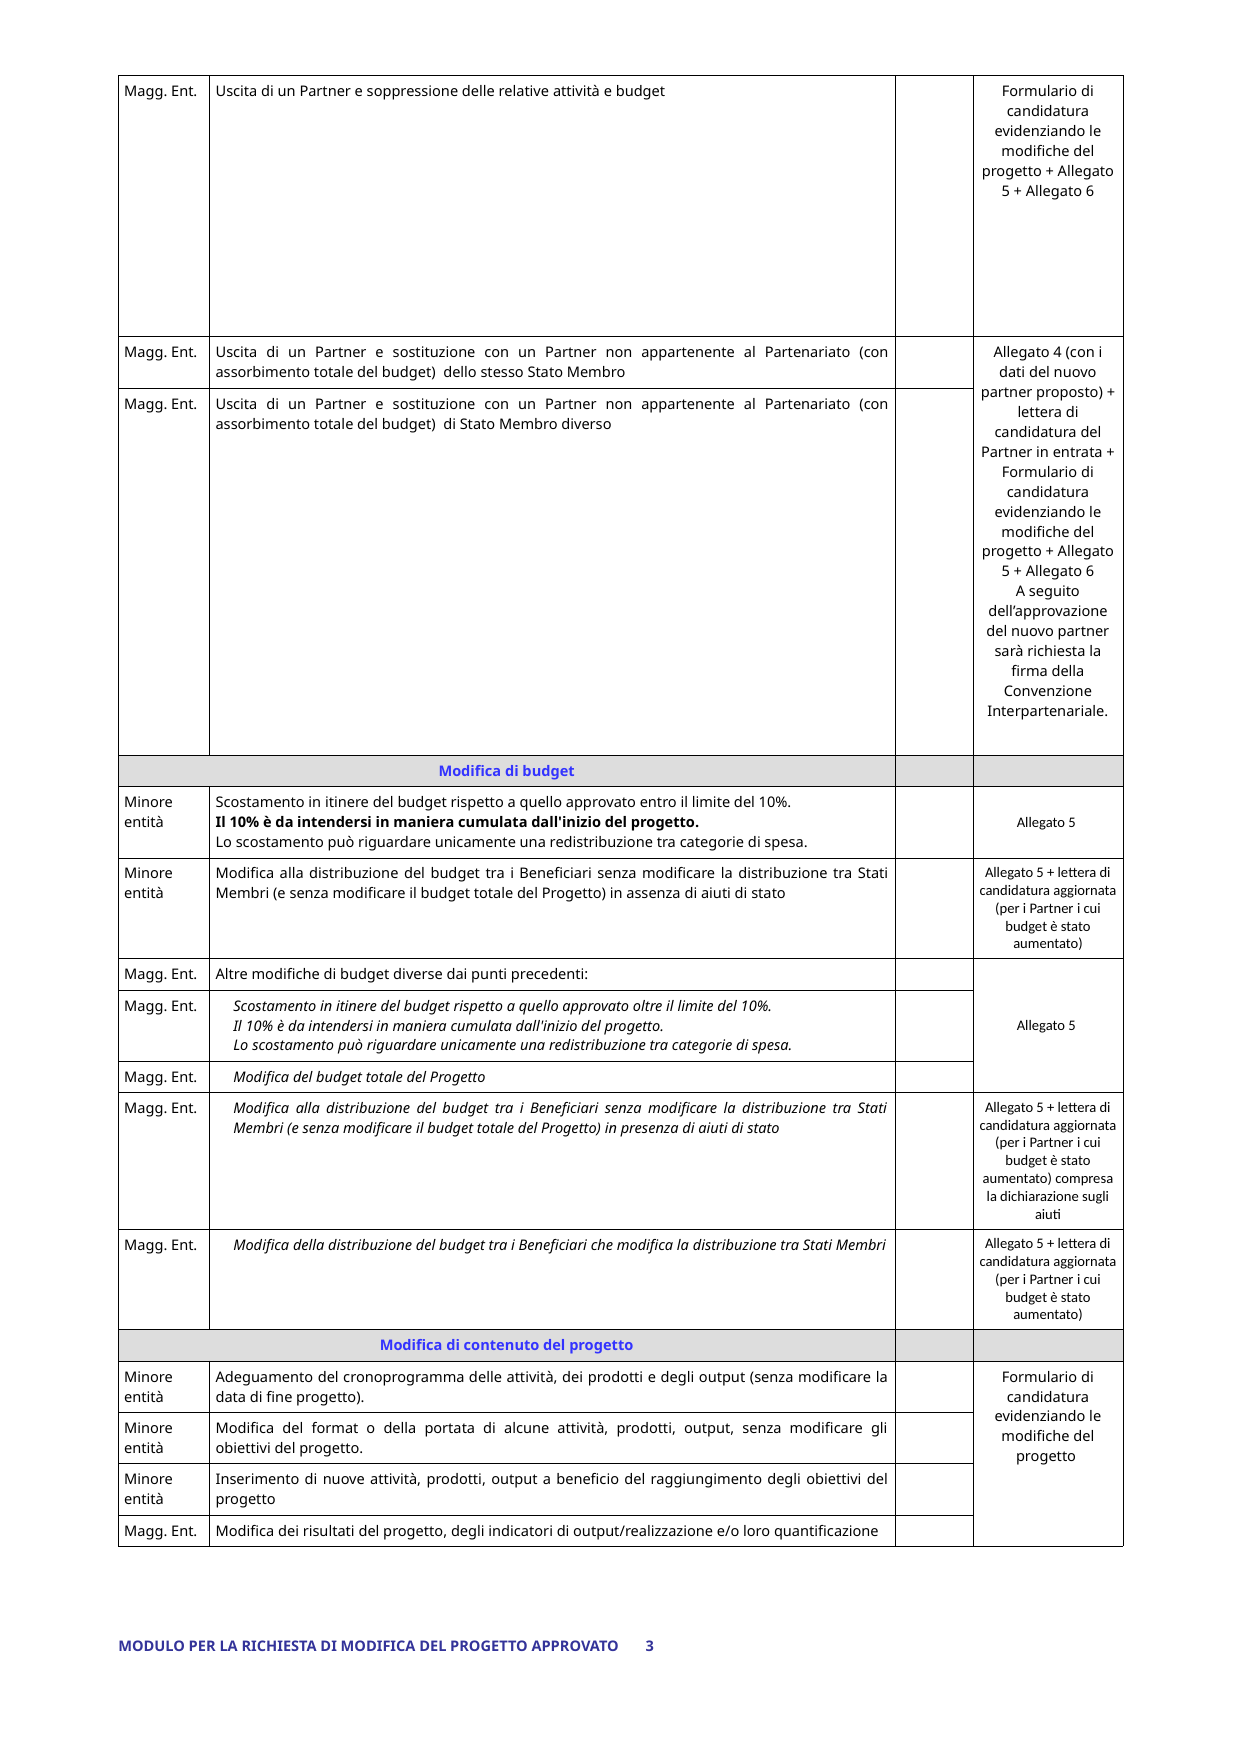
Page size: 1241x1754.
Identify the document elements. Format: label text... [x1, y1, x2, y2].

table_cell Magg. Ent. [119, 76, 209, 336]
table_cell [896, 756, 973, 786]
table_cell Uscita di un Partner e sostituzione con un Partner non appartenente al Partenariato (con assorbimento totale del budget) di Stato Membro diverso [210, 389, 895, 755]
table_cell [896, 859, 973, 958]
table_cell [896, 1362, 973, 1412]
table_cell Modifica dei risultati del progetto, degli indicatori di output/realizzazione e/o loro quantificazione [210, 1516, 895, 1546]
table_cell Inserimento di nuove attività, prodotti, output a beneficio del raggiungimento degli obiettivi del progetto [210, 1464, 895, 1515]
table_cell Magg. Ent. [119, 959, 209, 989]
table_cell [896, 959, 973, 989]
table_cell Modifica di budget [119, 756, 895, 786]
table_cell [974, 756, 1123, 786]
table_cell Magg. Ent. [119, 991, 209, 1061]
table_cell Minore entità [119, 1464, 209, 1515]
table_cell [896, 1330, 973, 1361]
table_cell Magg. Ent. [119, 1062, 209, 1092]
table_cell Formulario di candidatura evidenziando le modifiche del progetto [974, 1362, 1123, 1546]
table_cell Uscita di un Partner e soppressione delle relative attività e budget [210, 76, 895, 336]
table_cell Minore entità [119, 1362, 209, 1412]
table_cell Adeguamento del cronoprogramma delle attività, dei prodotti e degli output (senza modificare la data di fine progetto). [210, 1362, 895, 1412]
table_cell Uscita di un Partner e sostituzione con un Partner non appartenente al Partenariato (con assorbimento totale del budget) dello stesso Stato Membro [210, 337, 895, 388]
table_cell Allegato 4 (con i dati del nuovo partner proposto) + lettera di candidatura del Partner in entrata + Formulario di candidatura evidenziando le modifiche del progetto + Allegato 5 + Allegato 6 A seguito dell’approvazione del nuovo partner sarà richiesta la firma della Convenzione Interpartenariale. [974, 337, 1123, 755]
table_cell [896, 1464, 973, 1515]
table_cell [896, 1413, 973, 1463]
table_cell Modifica della distribuzione del budget tra i Beneficiari che modifica la distribuzione tra Stati Membri [210, 1230, 895, 1329]
table_cell Allegato 5 [974, 959, 1123, 1092]
table_cell [974, 1330, 1123, 1361]
table_cell Minore entità [119, 787, 209, 857]
table_cell Modifica del format o della portata di alcune attività, prodotti, output, senza modificare gli obiettivi del progetto. [210, 1413, 895, 1463]
table_cell [896, 389, 973, 755]
table_cell Scostamento in itinere del budget rispetto a quello approvato entro il limite del 10%. Il 10% è da intendersi in maniera cumulata dall'inizio del progetto. Lo scostamento può riguardare unicamente una redistribuzione tra categorie di spesa. [210, 787, 895, 857]
table_cell Magg. Ent. [119, 1516, 209, 1546]
table_cell Modifica alla distribuzione del budget tra i Beneficiari senza modificare la distribuzione tra Stati Membri (e senza modificare il budget totale del Progetto) in presenza di aiuti di stato [210, 1093, 895, 1228]
table_cell [896, 787, 973, 857]
table_cell Allegato 5 + lettera di candidatura aggiornata (per i Partner i cui budget è stato aumentato) compresa la dichiarazione sugli aiuti [974, 1093, 1123, 1228]
table_cell [896, 76, 973, 336]
table_cell Minore entità [119, 1413, 209, 1463]
table_cell Allegato 5 + lettera di candidatura aggiornata (per i Partner i cui budget è stato aumentato) [974, 859, 1123, 958]
table_cell Scostamento in itinere del budget rispetto a quello approvato oltre il limite del 10%. Il 10% è da intendersi in maniera cumulata dall'inizio del progetto. Lo scostamento può riguardare unicamente una redistribuzione tra categorie di spesa. [210, 991, 895, 1061]
table_cell Modifica del budget totale del Progetto [210, 1062, 895, 1092]
table_cell Formulario di candidatura evidenziando le modifiche del progetto + Allegato 5 + Allegato 6 [974, 76, 1123, 336]
table_cell [896, 1062, 973, 1092]
table_cell Minore entità [119, 859, 209, 958]
table_cell Modifica alla distribuzione del budget tra i Beneficiari senza modificare la distribuzione tra Stati Membri (e senza modificare il budget totale del Progetto) in assenza di aiuti di stato [210, 859, 895, 958]
table_cell [896, 1516, 973, 1546]
table_cell [896, 991, 973, 1061]
table_cell Magg. Ent. [119, 1093, 209, 1228]
table_cell Magg. Ent. [119, 389, 209, 755]
table_cell [896, 337, 973, 388]
table_cell Altre modifiche di budget diverse dai punti precedenti: [210, 959, 895, 989]
table_cell Allegato 5 [974, 787, 1123, 857]
table_cell [896, 1093, 973, 1228]
table_cell Magg. Ent. [119, 1230, 209, 1329]
table_cell Modifica di contenuto del progetto [119, 1330, 895, 1361]
table_cell Magg. Ent. [119, 337, 209, 388]
table_cell [896, 1230, 973, 1329]
table_cell Allegato 5 + lettera di candidatura aggiornata (per i Partner i cui budget è stato aumentato) [974, 1230, 1123, 1329]
